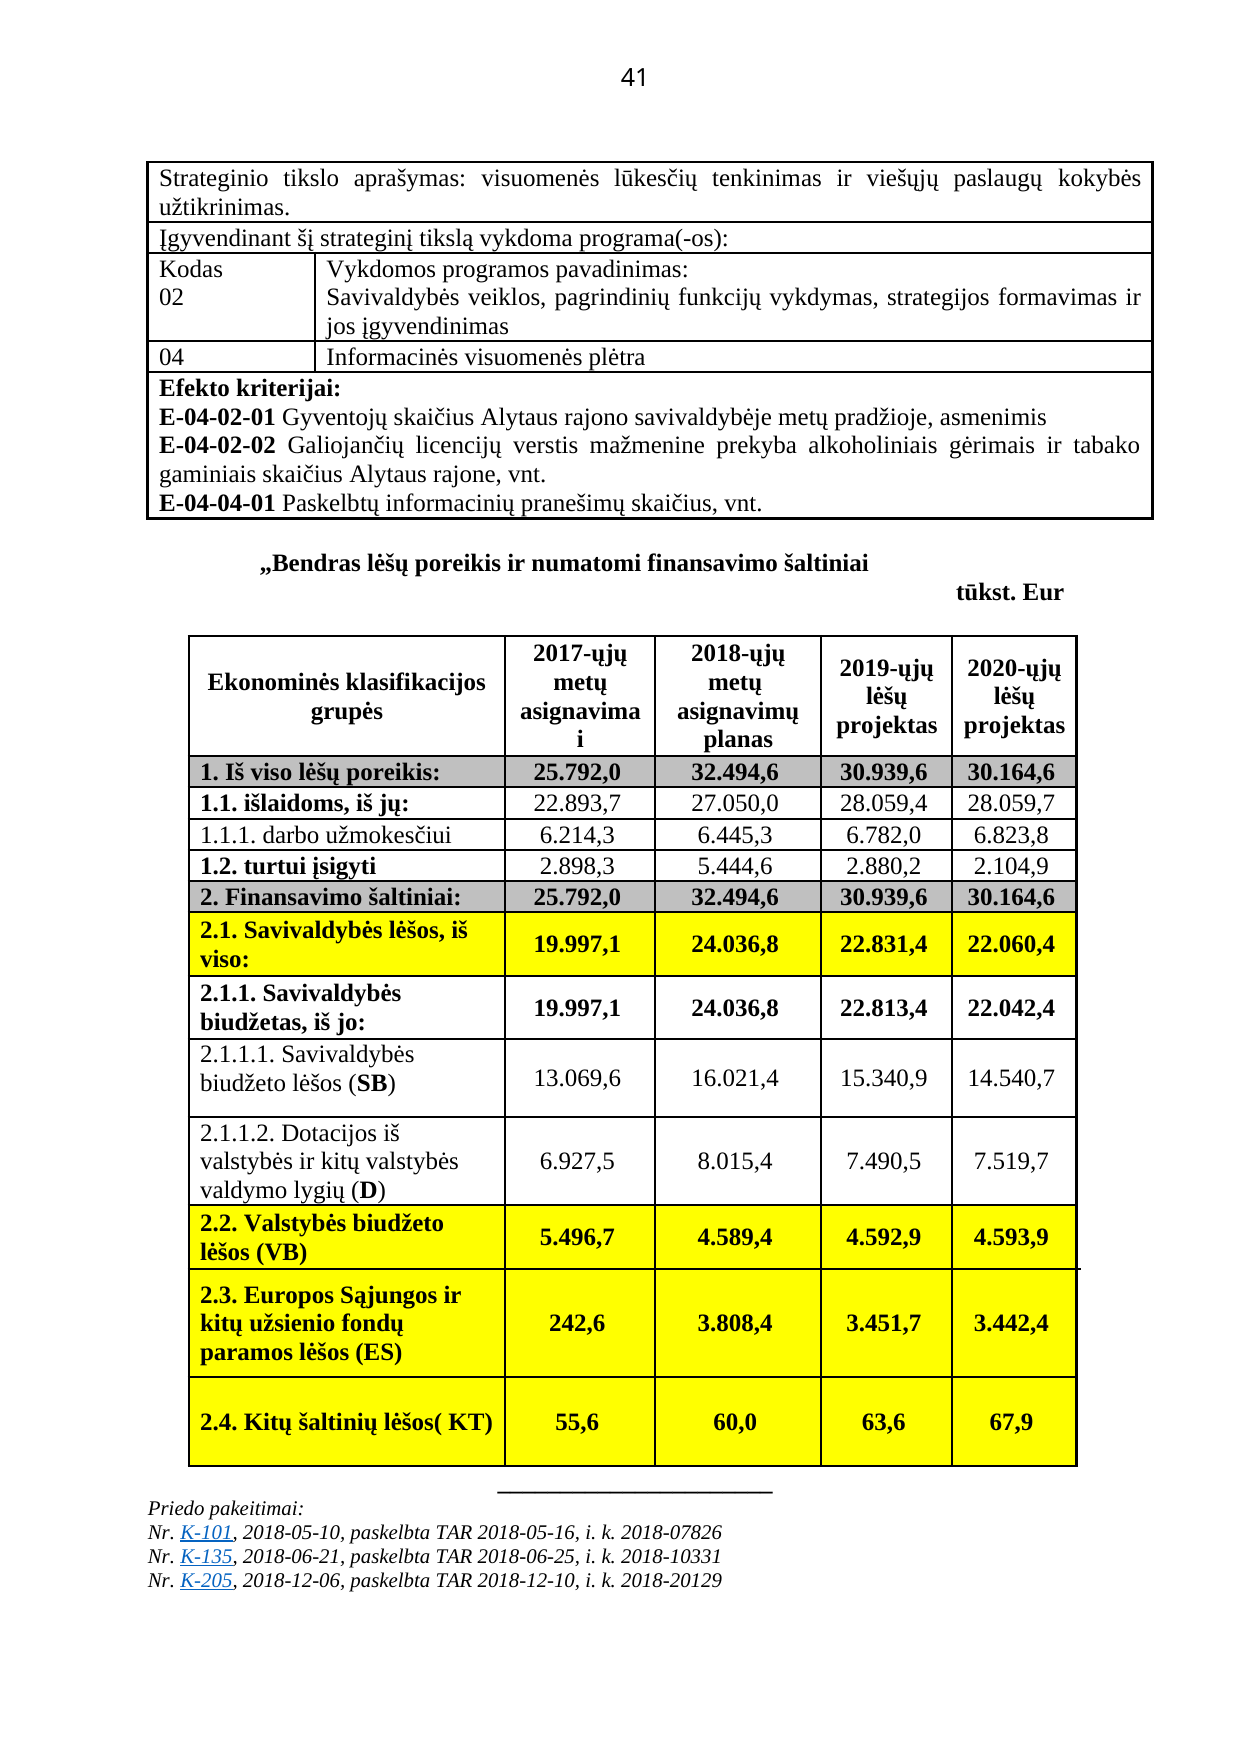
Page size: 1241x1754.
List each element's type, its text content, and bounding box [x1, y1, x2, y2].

table_cell 28.059,4 [822, 788, 951, 818]
table_cell 32.494,6 [656, 757, 820, 786]
table_cell 24.036,8 [656, 977, 820, 1037]
table_cell 4.593,9 [953, 1206, 1075, 1268]
text Priedo pakeitimai: [148, 1496, 1122, 1520]
table_header 2020-ųjų lėšų projektas [953, 637, 1075, 755]
table_cell 2.4. Kitų šaltinių lėšos( KT) [190, 1378, 504, 1465]
text Nr. K-135, 2018-06-21, paskelbta TAR 2018-06-25, i. k. 2018-10331 [148, 1544, 1122, 1568]
table_cell 30.164,6 [953, 882, 1075, 911]
table_cell 14.540,7 [953, 1040, 1075, 1116]
table_cell 2.1.1. Savivaldybės biudžetas, iš jo: [190, 977, 504, 1037]
table_cell 2.3. Europos Sąjungos ir kitų užsienio fondų paramos lėšos (ES) [190, 1270, 504, 1376]
table_cell 04 [149, 342, 314, 371]
table_cell 2.2. Valstybės biudžeto lėšos (VB) [190, 1206, 504, 1268]
table_cell 242,6 [506, 1270, 654, 1376]
table_cell 16.021,4 [656, 1040, 820, 1116]
table_header 2017-ųjų metų asignavimai [506, 637, 654, 755]
table_cell Informacinės visuomenės plėtra [316, 342, 1151, 371]
table_cell Strateginio tikslo aprašymas: visuomenės lūkesčių tenkinimas ir viešųjų paslaugų kokybės užtikrinimas. [149, 163, 1151, 221]
table_header 2018-ųjų metų asignavimų planas [656, 637, 820, 755]
table_cell 25.792,0 [506, 757, 654, 786]
table_cell Efekto kriterijai: E-04-02-01 Gyventojų skaičius Alytaus rajono savivaldybėje metų pradžioje, asmenimis E-04-02-02 Galiojančių licencijų verstis mažmenine prekyba alkoholiniais gėrimais ir tabako gaminiais skaičius Alytaus rajone, vnt. E-04-04-01 Paskelbtų informacinių pranešimų skaičius, vnt. [149, 373, 1151, 517]
table_cell 30.939,6 [822, 757, 951, 786]
table_cell 6.927,5 [506, 1118, 654, 1204]
table_cell 4.589,4 [656, 1206, 820, 1268]
table_cell 1. Iš viso lėšų poreikis: [190, 757, 504, 786]
text Nr. K-205, 2018-12-06, paskelbta TAR 2018-12-10, i. k. 2018-20129 [148, 1568, 1122, 1592]
table_header 2019-ųjų lėšų projektas [822, 637, 951, 755]
table_cell 1.1.1. darbo užmokesčiui [190, 820, 504, 849]
table_cell 4.592,9 [822, 1206, 951, 1268]
table_cell 2.104,9 [953, 851, 1075, 880]
table_cell 7.519,7 [953, 1118, 1075, 1204]
table_cell 2. Finansavimo šaltiniai: [190, 882, 504, 911]
table_cell 22.042,4 [953, 977, 1075, 1037]
text ______________________ [148, 1467, 1122, 1496]
table_cell 2.1.1.1. Savivaldybės biudžeto lėšos (SB) [190, 1040, 504, 1116]
table_cell 25.792,0 [506, 882, 654, 911]
table_cell 19.997,1 [506, 913, 654, 975]
table_cell 60,0 [656, 1378, 820, 1465]
text „Bendras lėšų poreikis ir numatomi finansavimo šaltiniai [259, 548, 1122, 577]
table_cell 22.060,4 [953, 913, 1075, 975]
table_cell 30.939,6 [822, 882, 951, 911]
table_cell 6.214,3 [506, 820, 654, 849]
table_cell 63,6 [822, 1378, 951, 1465]
table_cell 55,6 [506, 1378, 654, 1465]
table_cell 3.808,4 [656, 1270, 820, 1376]
table_cell 1.2. turtui įsigyti [190, 851, 504, 880]
table_cell Kodas 02 [149, 254, 314, 340]
table_cell 22.831,4 [822, 913, 951, 975]
table_header Ekonominės klasifikacijos grupės [190, 637, 504, 755]
table_cell 3.442,4 [953, 1270, 1075, 1376]
table_cell 5.444,6 [656, 851, 820, 880]
text tūkst. Eur [859, 577, 1122, 606]
table_cell 6.823,8 [953, 820, 1075, 849]
text Nr. K-101, 2018-05-10, paskelbta TAR 2018-05-16, i. k. 2018-07826 [148, 1520, 1122, 1544]
table_cell 3.451,7 [822, 1270, 951, 1376]
table_cell 2.1.1.2. Dotacijos iš valstybės ir kitų valstybės valdymo lygių (D) [190, 1118, 504, 1204]
table_cell 32.494,6 [656, 882, 820, 911]
table_cell 22.813,4 [822, 977, 951, 1037]
table_cell 6.782,0 [822, 820, 951, 849]
table_cell 19.997,1 [506, 977, 654, 1037]
table_cell 15.340,9 [822, 1040, 951, 1116]
table_cell 2.898,3 [506, 851, 654, 880]
table_cell 2.1. Savivaldybės lėšos, iš viso: [190, 913, 504, 975]
table_cell Įgyvendinant šį strateginį tikslą vykdoma programa(-os): [149, 223, 1151, 252]
table_cell 22.893,7 [506, 788, 654, 818]
table_cell 6.445,3 [656, 820, 820, 849]
table_cell 30.164,6 [953, 757, 1075, 786]
table_cell Vykdomos programos pavadinimas: Savivaldybės veiklos, pagrindinių funkcijų vykdymas, strategijos formavimas ir jos įgyvendinimas [316, 254, 1151, 340]
table_cell 28.059,7 [953, 788, 1075, 818]
table_cell 13.069,6 [506, 1040, 654, 1116]
table_cell 24.036,8 [656, 913, 820, 975]
table_cell 7.490,5 [822, 1118, 951, 1204]
table_cell 8.015,4 [656, 1118, 820, 1204]
table_cell 2.880,2 [822, 851, 951, 880]
table_cell 27.050,0 [656, 788, 820, 818]
table_cell 5.496,7 [506, 1206, 654, 1268]
table_cell 67,9 [953, 1378, 1075, 1465]
table_cell 1.1. išlaidoms, iš jų: [190, 788, 504, 818]
